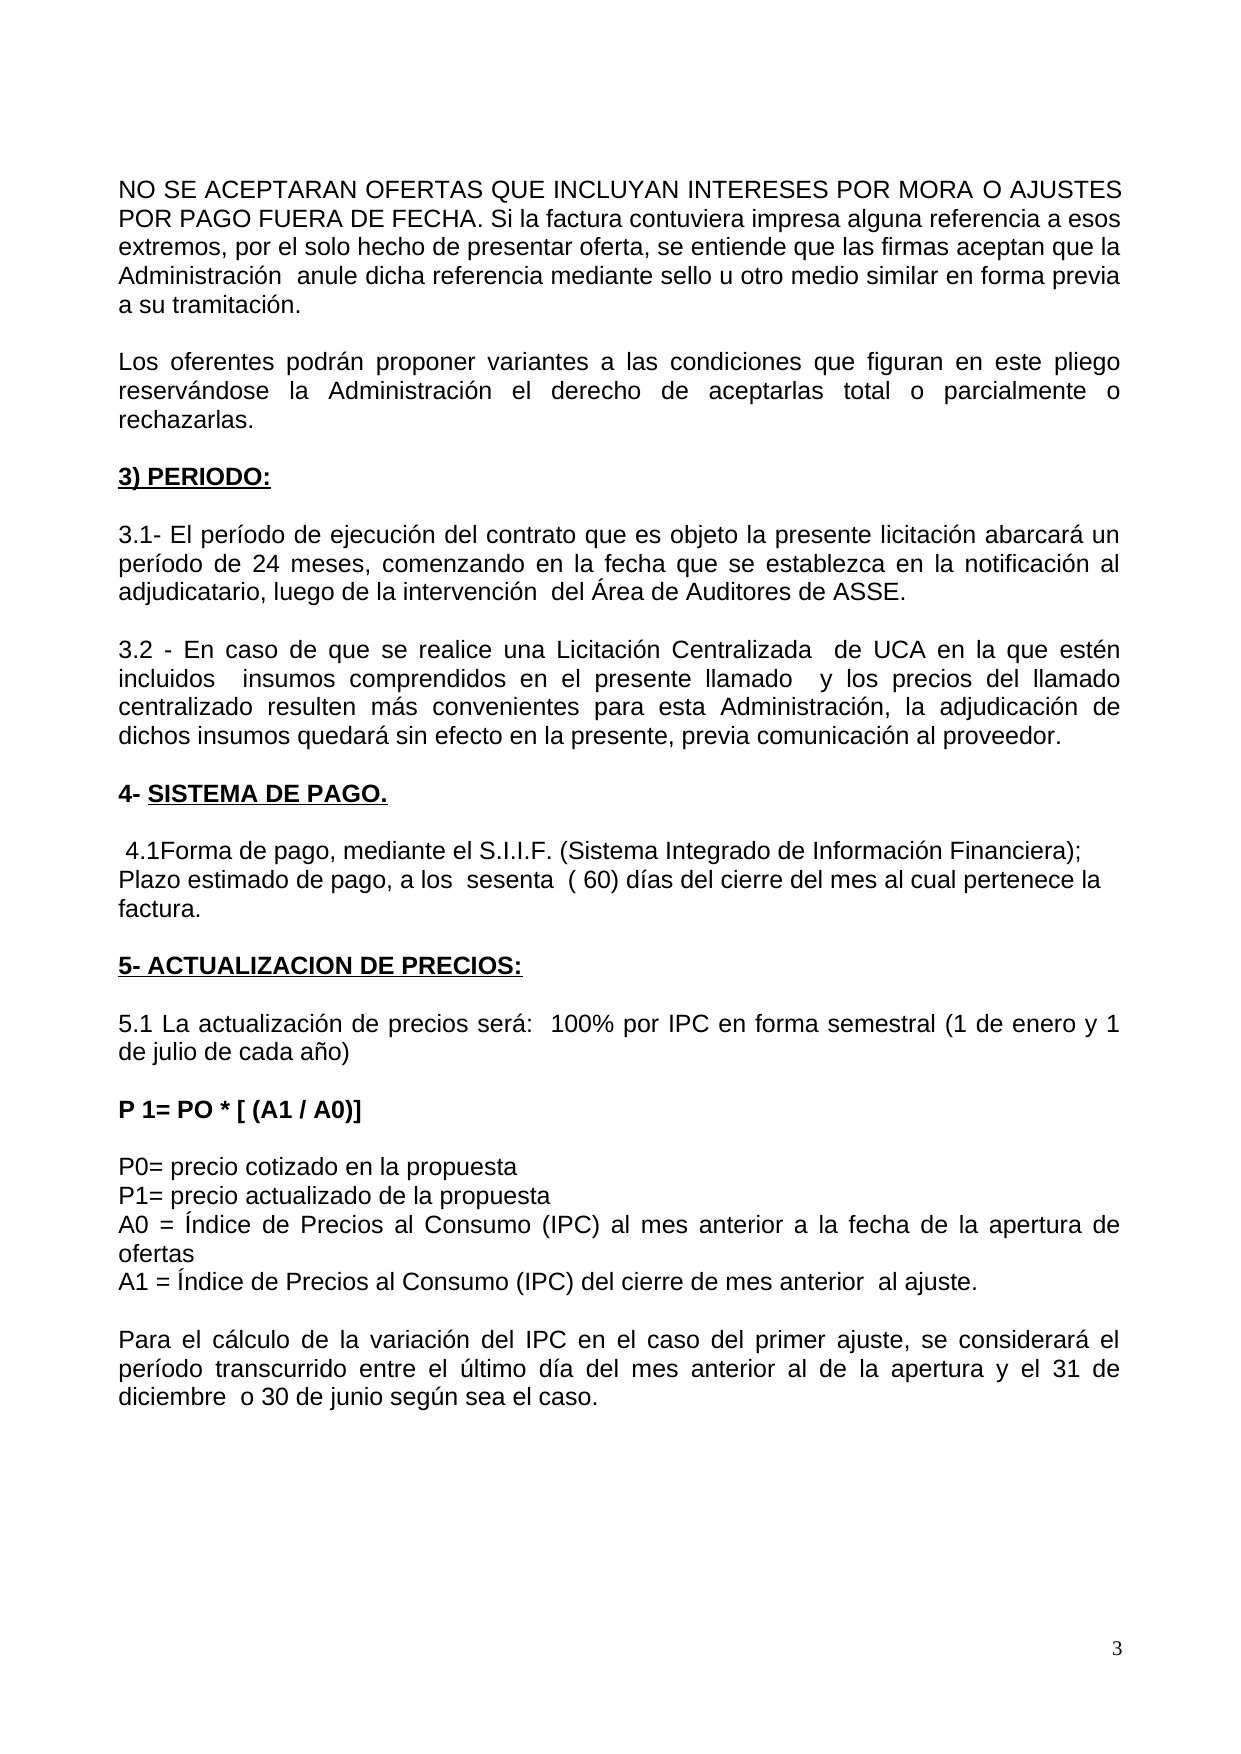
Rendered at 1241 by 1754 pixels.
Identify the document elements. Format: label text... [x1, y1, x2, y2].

text 4.1Forma de pago, mediante el S.I.I.F. (Sistema Integrado de Información Financiera); Plazo estimado de pago, a los sesenta ( 60) días del cierre del mes al cual pertenece la factura. [118, 836, 1122, 922]
text 5- ACTUALIZACION DE PRECIOS: [118, 951, 1122, 980]
text Para el cálculo de la variación del IPC en el caso del primer ajuste, se considerará el período transcurrido entre el último día del mes anterior al de la apertura y el 31 de diciembre o 30 de junio según sea el caso. [118, 1325, 1122, 1411]
text 3.1- El período de ejecución del contrato que es objeto la presente licitación abarcará un período de 24 meses, comenzando en la fecha que se establezca en la notificación al adjudicatario, luego de la intervención del Área de Auditores de ASSE. [118, 520, 1122, 606]
text NO SE ACEPTARAN OFERTAS QUE INCLUYAN INTERESES POR MORA O AJUSTES POR PAGO FUERA DE FECHA. Si la factura contuviera impresa alguna referencia a esos extremos, por el solo hecho de presentar oferta, se entiende que las firmas aceptan que la Administración anule dicha referencia mediante sello u otro medio similar en forma previa a su tramitación. [118, 175, 1122, 318]
text 5.1 La actualización de precios será: 100% por IPC en forma semestral (1 de enero y 1 de julio de cada año) [118, 1008, 1122, 1066]
text A1 = Índice de Precios al Consumo (IPC) del cierre de mes anterior al ajuste. [118, 1267, 1122, 1296]
text 3) PERIODO: [118, 462, 1122, 491]
text P1= precio actualizado de la propuesta [118, 1181, 1122, 1210]
text P0= precio cotizado en la propuesta [118, 1152, 1122, 1181]
text Los oferentes podrán proponer variantes a las condiciones que figuran en este pliego reservándose la Administración el derecho de aceptarlas total o parcialmente o rechazarlas. [118, 347, 1122, 433]
text A0 = Índice de Precios al Consumo (IPC) al mes anterior a la fecha de la apertura de ofertas [118, 1210, 1122, 1267]
text 3.2 - En caso de que se realice una Licitación Centralizada de UCA en la que estén incluidos insumos comprendidos en el presente llamado y los precios del llamado centralizado resulten más convenientes para esta Administración, la adjudicación de dichos insumos quedará sin efecto en la presente, previa comunicación al proveedor. [118, 635, 1122, 750]
text P 1= PO * [ (A1 / A0)] [118, 1095, 1122, 1123]
text 4- SISTEMA DE PAGO. [118, 778, 1122, 807]
